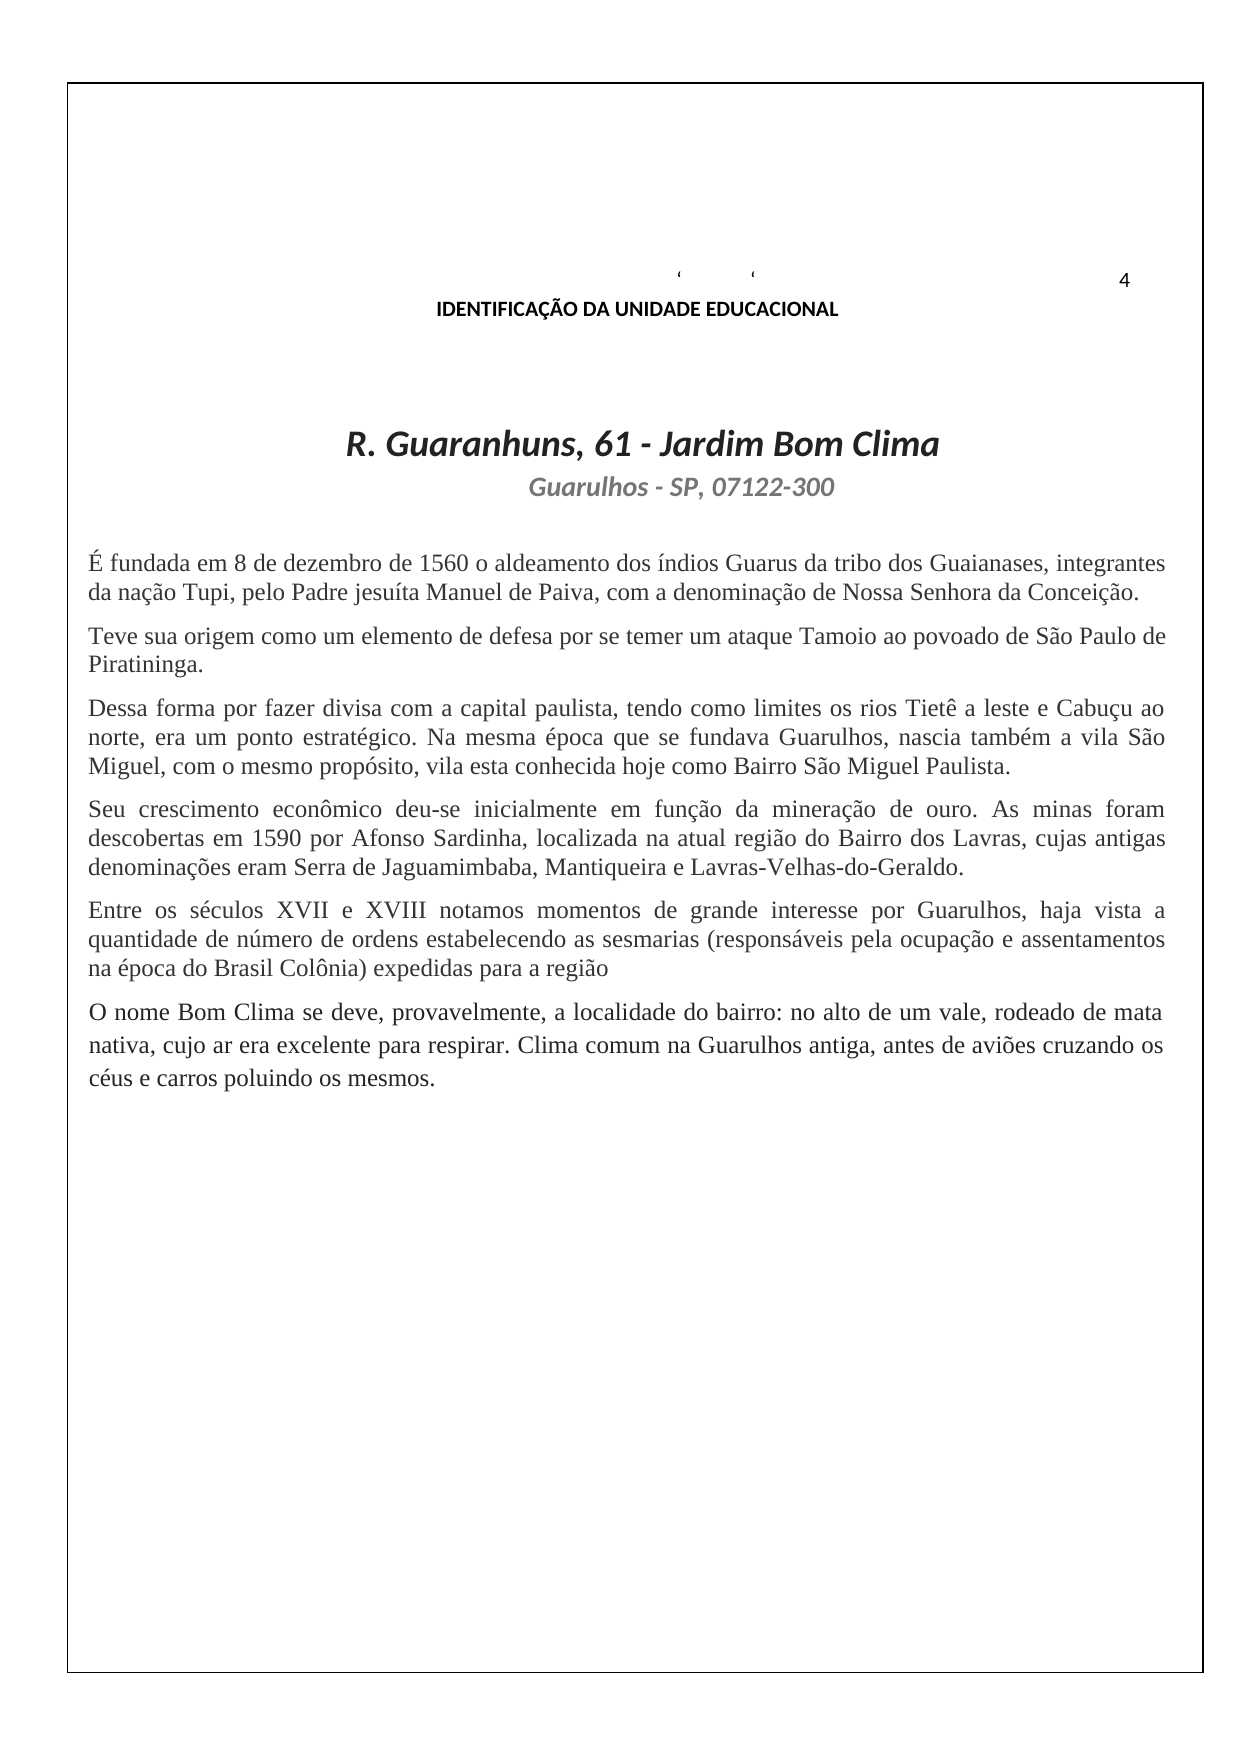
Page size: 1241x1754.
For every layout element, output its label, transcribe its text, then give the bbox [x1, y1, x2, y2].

text É fundada em 8 de dezembro de 1560 o aldeamento dos índios Guarus da tribo dos Guaianases, integrantes da nação Tupi, pelo Padre jesuíta Manuel de Paiva, com a denominação de Nossa Senhora da Conceição. [88, 549, 1167, 606]
text Seu crescimento econômico deu-se inicialmente em função da mineração de ouro. As minas foram descobertas em 1590 por Afonso Sardinha, localizada na atual região do Bairro dos Lavras, cujas antigas denominações eram Serra de Jaguamimbaba, Mantiqueira e Lavras-Velhas-do-Geraldo. [88, 795, 1167, 881]
text Dessa forma por fazer divisa com a capital paulista, tendo como limites os rios Tietê a leste e Cabuçu ao norte, era um ponto estratégico. Na mesma época que se fundava Guarulhos, nascia também a vila São Miguel, com o mesmo propósito, vila esta conhecida hoje como Bairro São Miguel Paulista. [88, 694, 1167, 779]
text Guarulhos - SP, 07122-300 [88, 469, 1166, 503]
text Entre os séculos XVII e XVIII notamos momentos de grande interesse por Guarulhos, haja vista a quantidade de número de ordens estabelecendo as sesmarias (responsáveis pela ocupação e assentamentos na época do Brasil Colônia) expedidas para a região [88, 896, 1167, 982]
text Teve sua origem como um elemento de defesa por se temer um ataque Tamoio ao povoado de São Paulo de Piratininga. [88, 621, 1167, 678]
text O nome Bom Clima se deve, provavelmente, a localidade do bairro: no alto de um vale, rodeado de mata nativa, cujo ar era excelente para respirar. Clima comum na Guarulhos antiga, antes de aviões cruzando os céus e carros poluindo os mesmos. [88, 997, 1165, 1092]
text R. Guaranhuns, 61 - Jardim Bom Clima [236, 420, 1180, 466]
text ‘ ‘ 4 [88, 265, 1180, 293]
text IDENTIFICAÇÃO DA UNIDADE EDUCACIONAL [88, 295, 1167, 322]
